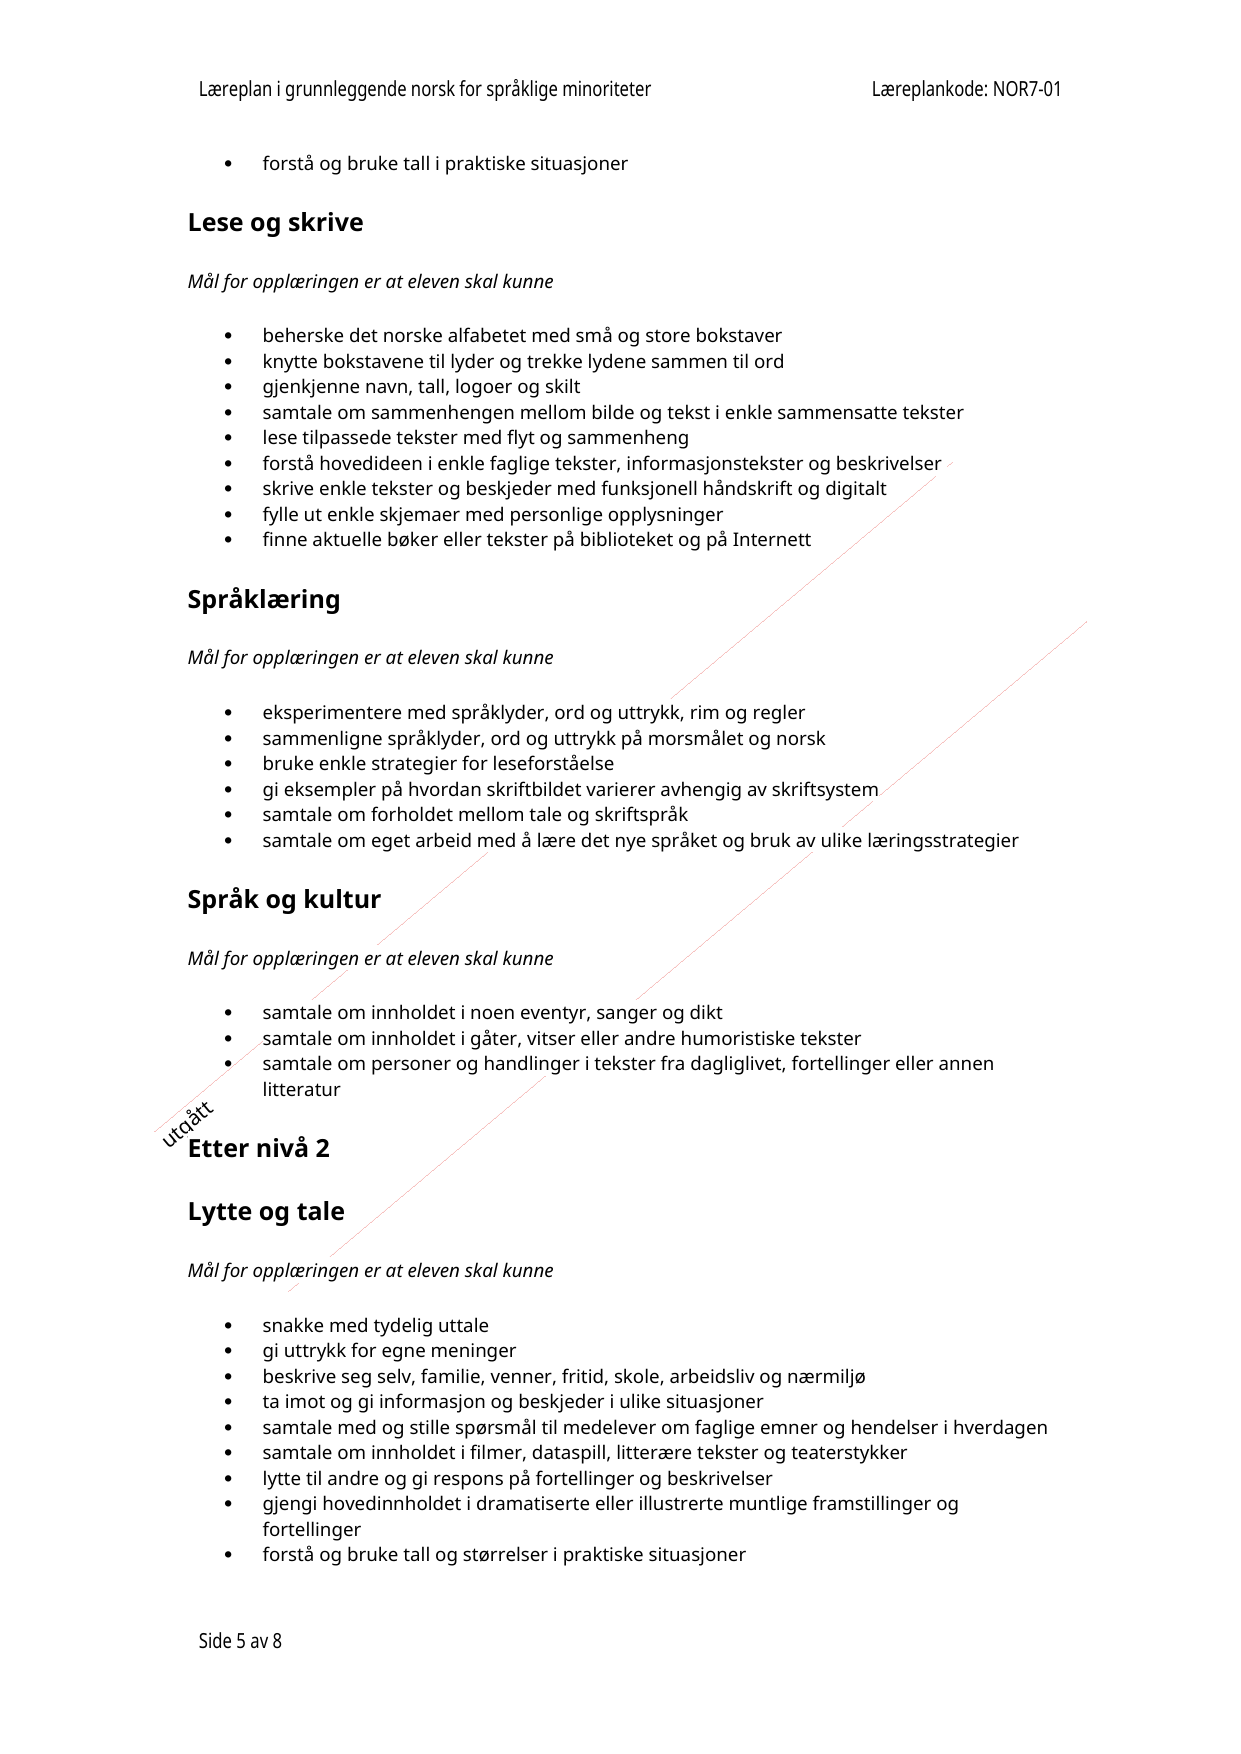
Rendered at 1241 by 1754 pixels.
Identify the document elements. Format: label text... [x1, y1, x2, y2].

list beskrive seg selv, familie, venner, fritid, skole, arbeidsliv og nærmiljø [866, 1363, 1053, 1388]
list finne aktuelle bøker eller tekster på biblioteket og på Internett [812, 527, 873, 552]
list eksperimentere med språklyder, ord og uttrykk, rim og regler [965, 699, 1053, 725]
list fylle ut enkle skjemaer med personlige opplysninger [877, 501, 1053, 527]
list forstå og bruke tall i praktiske situasjoner [225, 150, 263, 176]
list samtale om forholdet mellom tale og skriftspråk [688, 801, 871, 827]
list samtale om innholdet i filmer, dataspill, litterære tekster og teaterstykker [225, 1439, 1053, 1465]
list samtale om personer og handlinger i tekster fra dagliglivet, fortellinger eller annen litteratur [516, 1051, 1053, 1102]
list snakke med tydelig uttale [489, 1312, 1053, 1337]
list beherske det norske alfabetet med små og store bokstaver [783, 323, 1053, 348]
text Mål for opplæringen er at eleven skal kunne [706, 645, 1053, 670]
list gi uttrykk for egne meninger [225, 1337, 1053, 1363]
subtitle Lytte og tale [345, 1194, 403, 1228]
list bruke enkle strategier for leseforståelse [225, 750, 263, 776]
text Mål for opplæringen er at eleven skal kunne [561, 945, 700, 970]
list samtale om innholdet i noen eventyr, sanger og dikt [637, 999, 1053, 1025]
list snakke med tydelig uttale [225, 1312, 263, 1337]
list gjenkjenne navn, tall, logoer og skilt [225, 374, 263, 399]
list gjenkjenne navn, tall, logoer og skilt [581, 374, 1053, 399]
subtitle Språk og kultur [413, 882, 775, 916]
list forstå og bruke tall og størrelser i praktiske situasjoner [746, 1542, 1053, 1567]
list forstå hovedideen i enkle faglige tekster, informasjonstekster og beskrivelser [947, 450, 1053, 476]
list samtale om forholdet mellom tale og skriftspråk [225, 801, 263, 827]
list samtale om sammenhengen mellom bilde og tekst i enkle sammensatte tekster [969, 399, 1053, 425]
text Mål for opplæringen er at eleven skal kunne [561, 645, 733, 670]
subtitle Språk og kultur [382, 882, 450, 916]
list sammenligne språklyder, ord og uttrykk på morsmålet og norsk [935, 725, 1053, 750]
text Mål for opplæringen er at eleven skal kunne [561, 1257, 1053, 1283]
list bruke enkle strategier for leseforståelse [614, 750, 932, 776]
subtitle Språklæring [771, 581, 1053, 616]
subtitle Lese og skrive [364, 205, 1053, 239]
list samtale om innholdet i gåter, vitser eller andre humoristiske tekster [862, 1025, 1053, 1051]
list gi eksempler på hvordan skriftbildet varierer avhengig av skriftsystem [879, 776, 1053, 801]
text Mål for opplæringen er at eleven skal kunne [673, 945, 1053, 970]
subtitle Etter nivå 2 [441, 1131, 1053, 1165]
list ta imot og gi informasjon og beskjeder i ulike situasjoner [225, 1388, 1053, 1414]
subtitle Etter nivå 2 [330, 1131, 478, 1165]
subtitle Språk og kultur [737, 882, 1053, 916]
subtitle Språklæring [341, 581, 809, 616]
list samtale om personer og handlinger i tekster fra dagliglivet, fortellinger eller annen litteratur [341, 1076, 543, 1102]
list finne aktuelle bøker eller tekster på biblioteket og på Internett [847, 527, 1053, 552]
list fylle ut enkle skjemaer med personlige opplysninger [723, 501, 904, 527]
list eksperimentere med språklyder, ord og uttrykk, rim og regler [806, 699, 993, 725]
list knytte bokstavene til lyder og trekke lydene sammen til ord [785, 348, 1053, 374]
text Mål for opplæringen er at eleven skal kunne [561, 268, 1053, 293]
list lese tilpassede tekster med flyt og sammenheng [225, 425, 263, 450]
list forstå og bruke tall i praktiske situasjoner [628, 150, 1053, 176]
list samtale om forholdet mellom tale og skriftspråk [844, 801, 1053, 827]
list sammenligne språklyder, ord og uttrykk på morsmålet og norsk [826, 725, 962, 750]
list gjengi hovedinnholdet i dramatiserte eller illustrerte muntlige framstillinger og fortellinger [225, 1491, 263, 1542]
list gjengi hovedinnholdet i dramatiserte eller illustrerte muntlige framstillinger og fortellinger [361, 1491, 1053, 1542]
subtitle Lytte og tale [366, 1194, 1053, 1228]
list lese tilpassede tekster med flyt og sammenheng [689, 425, 1053, 450]
list lytte til andre og gi respons på fortellinger og beskrivelser [778, 1465, 1053, 1491]
list samtale om personer og handlinger i tekster fra dagliglivet, fortellinger eller annen litteratur [225, 1051, 263, 1102]
list skrive enkle tekster og beskjeder med funksjonell håndskrift og digitalt [908, 476, 1053, 501]
list bruke enkle strategier for leseforståelse [904, 750, 1053, 776]
list samtale om innholdet i noen eventyr, sanger og dikt [225, 999, 311, 1025]
